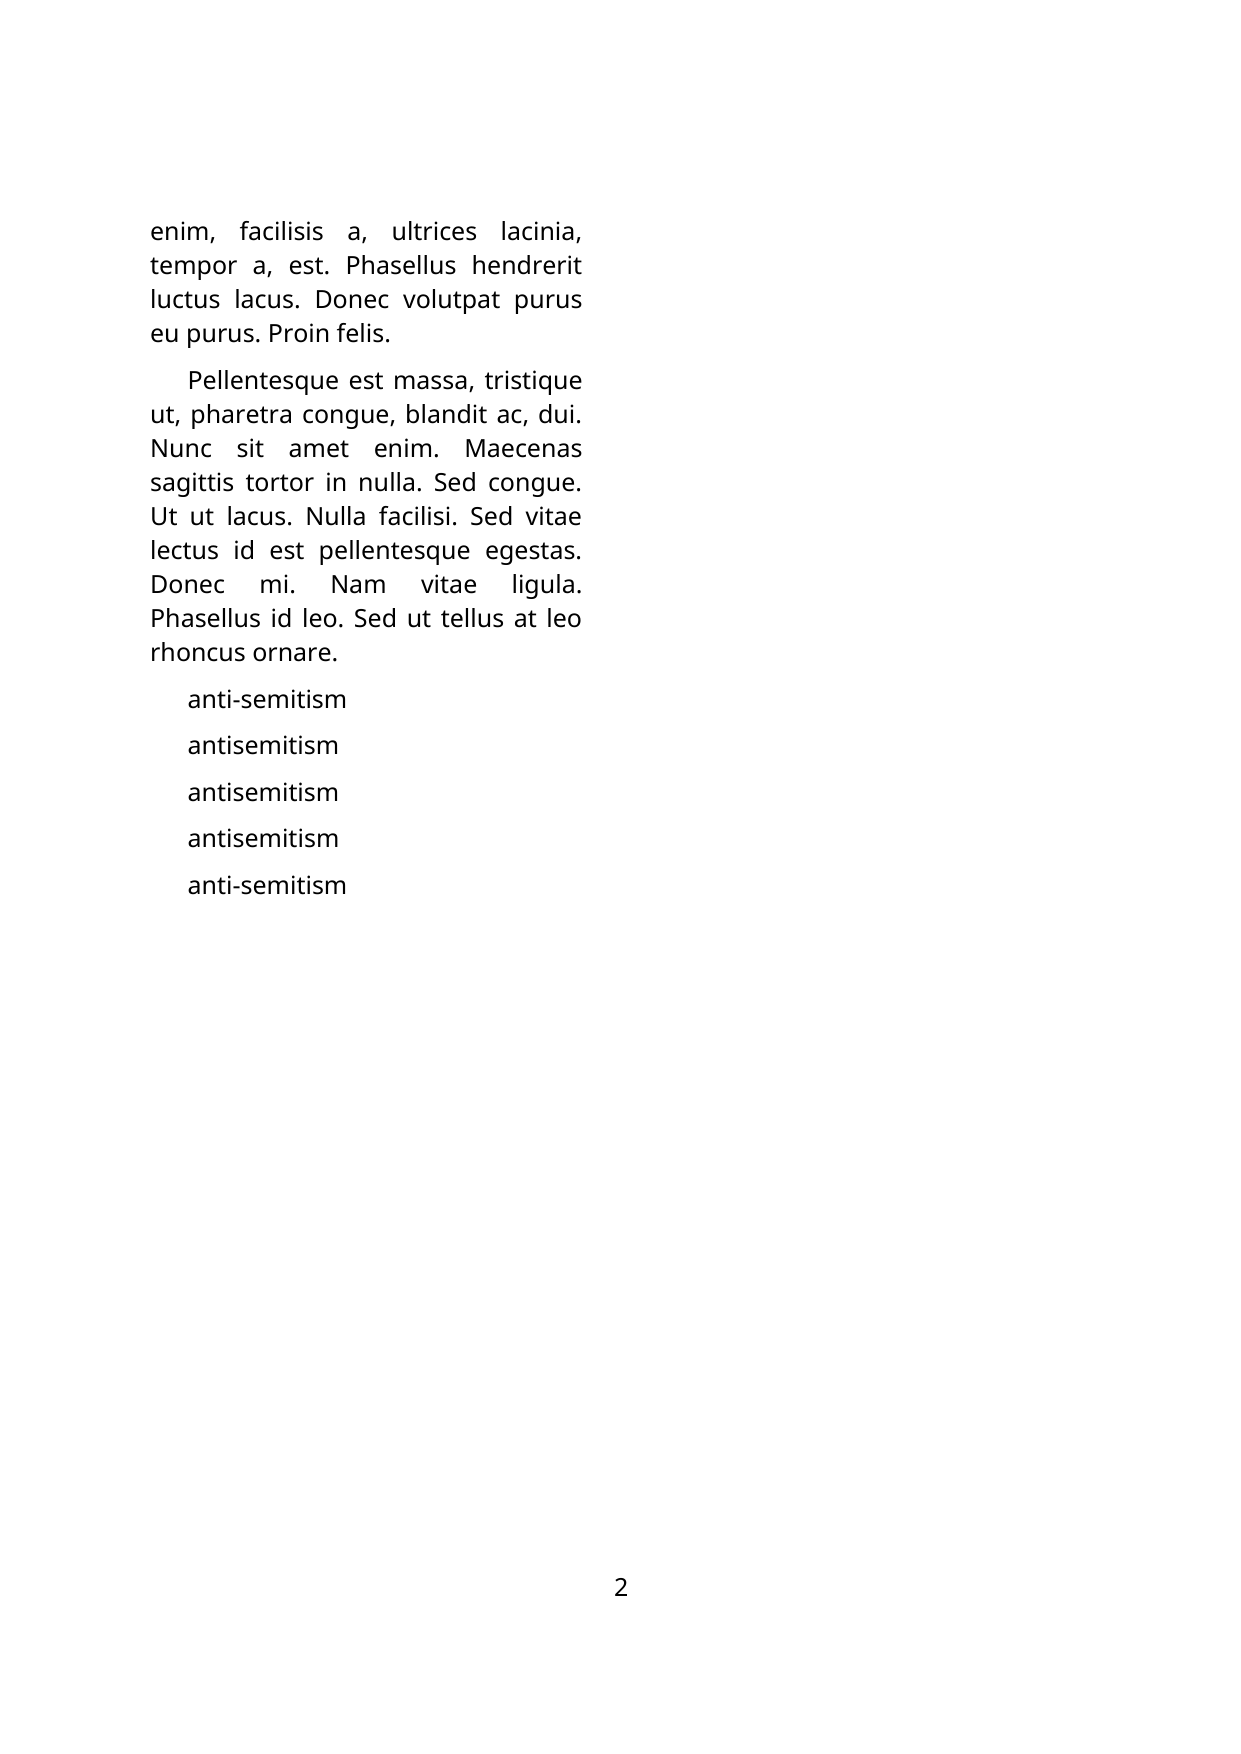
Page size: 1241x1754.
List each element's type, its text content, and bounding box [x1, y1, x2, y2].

text antisemit­ism [150, 821, 583, 855]
text antisemitism [150, 728, 583, 762]
text anti-semit­ism [150, 868, 583, 902]
text Pellentesque est massa, tristique ut, pharetra congue, blandit ac, dui. Nunc sit amet enim. Maecenas sagittis tortor in nulla. Sed congue. Ut ut lacus. Nulla facilisi. Sed vitae lectus id est pellentesque egestas. Donec mi. Nam vitae ligula. Phasellus id leo. Sed ut tellus at leo rhoncus ornare. [150, 362, 583, 669]
text anti­semitism [150, 774, 583, 808]
text anti-semitism [150, 681, 583, 715]
text enim, facilisis a, ultrices lacinia, tempor a, est. Phasellus hendrerit luctus lacus. Donec volutpat purus eu purus. Proin felis. [150, 213, 583, 350]
